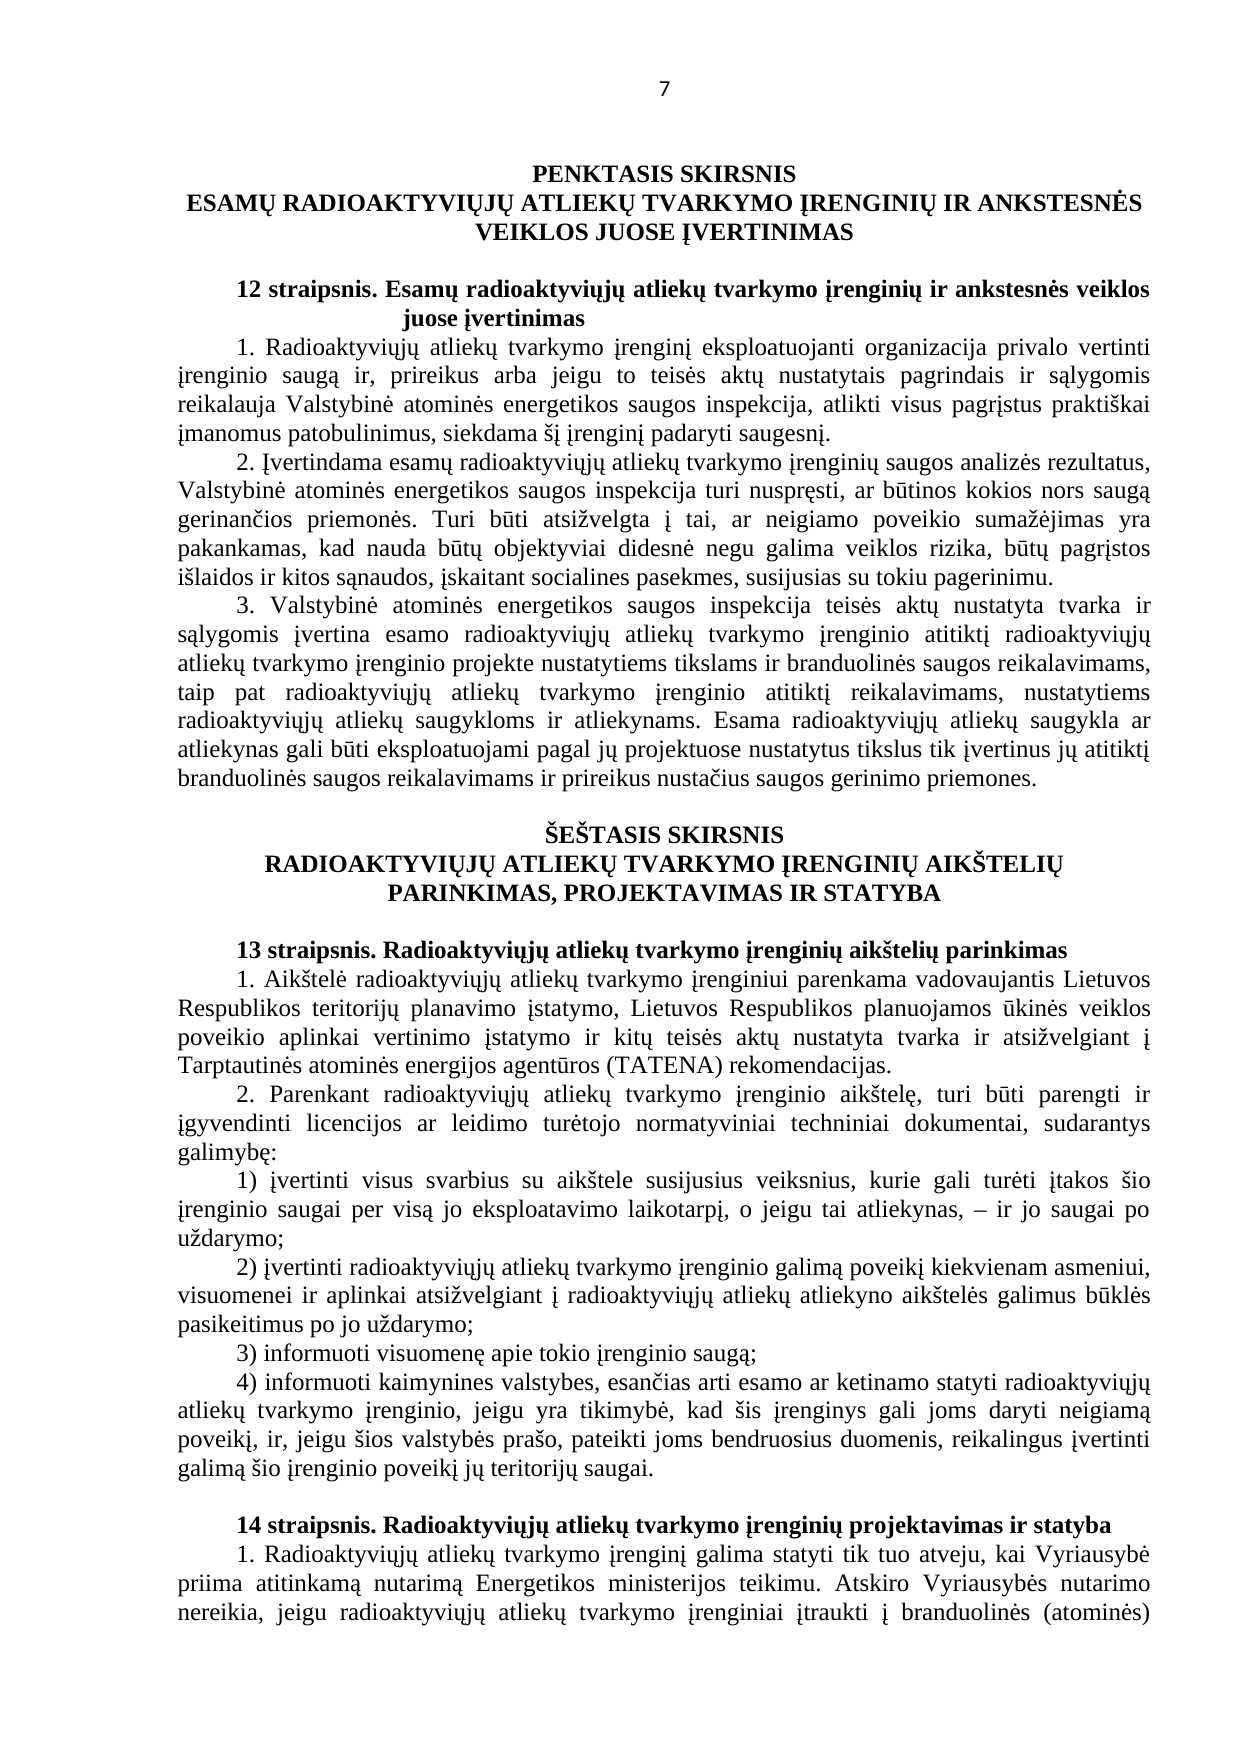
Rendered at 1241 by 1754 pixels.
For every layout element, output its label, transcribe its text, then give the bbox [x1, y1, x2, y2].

text 4) informuoti kaimynines valstybes, esančias arti esamo ar ketinamo statyti radioaktyviųjų atliekų tvarkymo įrenginio, jeigu yra tikimybė, kad šis įrenginys gali joms daryti neigiamą poveikį, ir, jeigu šios valstybės prašo, pateikti joms bendruosius duomenis, reikalingus įvertinti galimą šio įrenginio poveikį jų teritorijų saugai. [177, 1367, 1152, 1482]
text 1. Aikštelė radioaktyviųjų atliekų tvarkymo įrenginiui parenkama vadovaujantis Lietuvos Respublikos teritorijų planavimo įstatymo, Lietuvos Respublikos planuojamos ūkinės veiklos poveikio aplinkai vertinimo įstatymo ir kitų teisės aktų nustatyta tvarka ir atsižvelgiant į Tarptautinės atominės energijos agentūros (TATENA) rekomendacijas. [177, 964, 1152, 1079]
text PENKTASIS SKIRSNIS [177, 159, 1152, 188]
text 3. Valstybinė atominės energetikos saugos inspekcija teisės aktų nustatyta tvarka ir sąlygomis įvertina esamo radioaktyviųjų atliekų tvarkymo įrenginio atitiktį radioaktyviųjų atliekų tvarkymo įrenginio projekte nustatytiems tikslams ir branduolinės saugos reikalavimams, taip pat radioaktyviųjų atliekų tvarkymo įrenginio atitiktį reikalavimams, nustatytiems radioaktyviųjų atliekų saugykloms ir atliekynams. Esama radioaktyviųjų atliekų saugykla ar atliekynas gali būti eksploatuojami pagal jų projektuose nustatytus tikslus tik įvertinus jų atitiktį branduolinės saugos reikalavimams ir prireikus nustačius saugos gerinimo priemones. [177, 591, 1152, 792]
text ESAMŲ RADIOAKTYVIŲJŲ ATLIEKŲ TVARKYMO ĮRENGINIŲ IR ANKSTESNĖS VEIKLOS JUOSE ĮVERTINIMAS [177, 188, 1152, 246]
text ŠEŠTASIS SKIRSNIS [177, 821, 1152, 849]
text 1. Radioaktyviųjų atliekų tvarkymo įrenginį eksploatuojanti organizacija privalo vertinti įrenginio saugą ir, prireikus arba jeigu to teisės aktų nustatytais pagrindais ir sąlygomis reikalauja Valstybinė atominės energetikos saugos inspekcija, atlikti visus pagrįstus praktiškai įmanomus patobulinimus, siekdama šį įrenginį padaryti saugesnį. [177, 332, 1152, 447]
text 3) informuoti visuomenę apie tokio įrenginio saugą; [177, 1338, 1152, 1367]
text 14 straipsnis. Radioaktyviųjų atliekų tvarkymo įrenginių projektavimas ir statyba [177, 1511, 1152, 1539]
text 12 straipsnis. Esamų radioaktyviųjų atliekų tvarkymo įrenginių ir ankstesnės veiklos juose įvertinimas [236, 274, 1152, 332]
text 1. Radioaktyviųjų atliekų tvarkymo įrenginį galima statyti tik tuo atveju, kai Vyriausybė priima atitinkamą nutarimą Energetikos ministerijos teikimu. Atskiro Vyriausybės nutarimo nereikia, jeigu radioaktyviųjų atliekų tvarkymo įrenginiai įtraukti į branduolinės (atominės) [177, 1539, 1152, 1626]
text 2) įvertinti radioaktyviųjų atliekų tvarkymo įrenginio galimą poveikį kiekvienam asmeniui, visuomenei ir aplinkai atsižvelgiant į radioaktyviųjų atliekų atliekyno aikštelės galimus būklės pasikeitimus po jo uždarymo; [177, 1252, 1152, 1338]
text 13 straipsnis. Radioaktyviųjų atliekų tvarkymo įrenginių aikštelių parinkimas [177, 936, 1152, 964]
text 1) įvertinti visus svarbius su aikštele susijusius veiksnius, kurie gali turėti įtakos šio įrenginio saugai per visą jo eksploatavimo laikotarpį, o jeigu tai atliekynas, – ir jo saugai po uždarymo; [177, 1166, 1152, 1252]
text 2. Įvertindama esamų radioaktyviųjų atliekų tvarkymo įrenginių saugos analizės rezultatus, Valstybinė atominės energetikos saugos inspekcija turi nuspręsti, ar būtinos kokios nors saugą gerinančios priemonės. Turi būti atsižvelgta į tai, ar neigiamo poveikio sumažėjimas yra pakankamas, kad nauda būtų objektyviai didesnė negu galima veiklos rizika, būtų pagrįstos išlaidos ir kitos sąnaudos, įskaitant socialines pasekmes, susijusias su tokiu pagerinimu. [177, 447, 1152, 591]
text 2. Parenkant radioaktyviųjų atliekų tvarkymo įrenginio aikštelę, turi būti parengti ir įgyvendinti licencijos ar leidimo turėtojo normatyviniai techniniai dokumentai, sudarantys galimybę: [177, 1079, 1152, 1166]
text RADIOAKTYVIŲJŲ ATLIEKŲ TVARKYMO ĮRENGINIŲ AIKŠTELIŲ PARINKIMAS, PROJEKTAVIMAS IR STATYBA [177, 849, 1152, 907]
